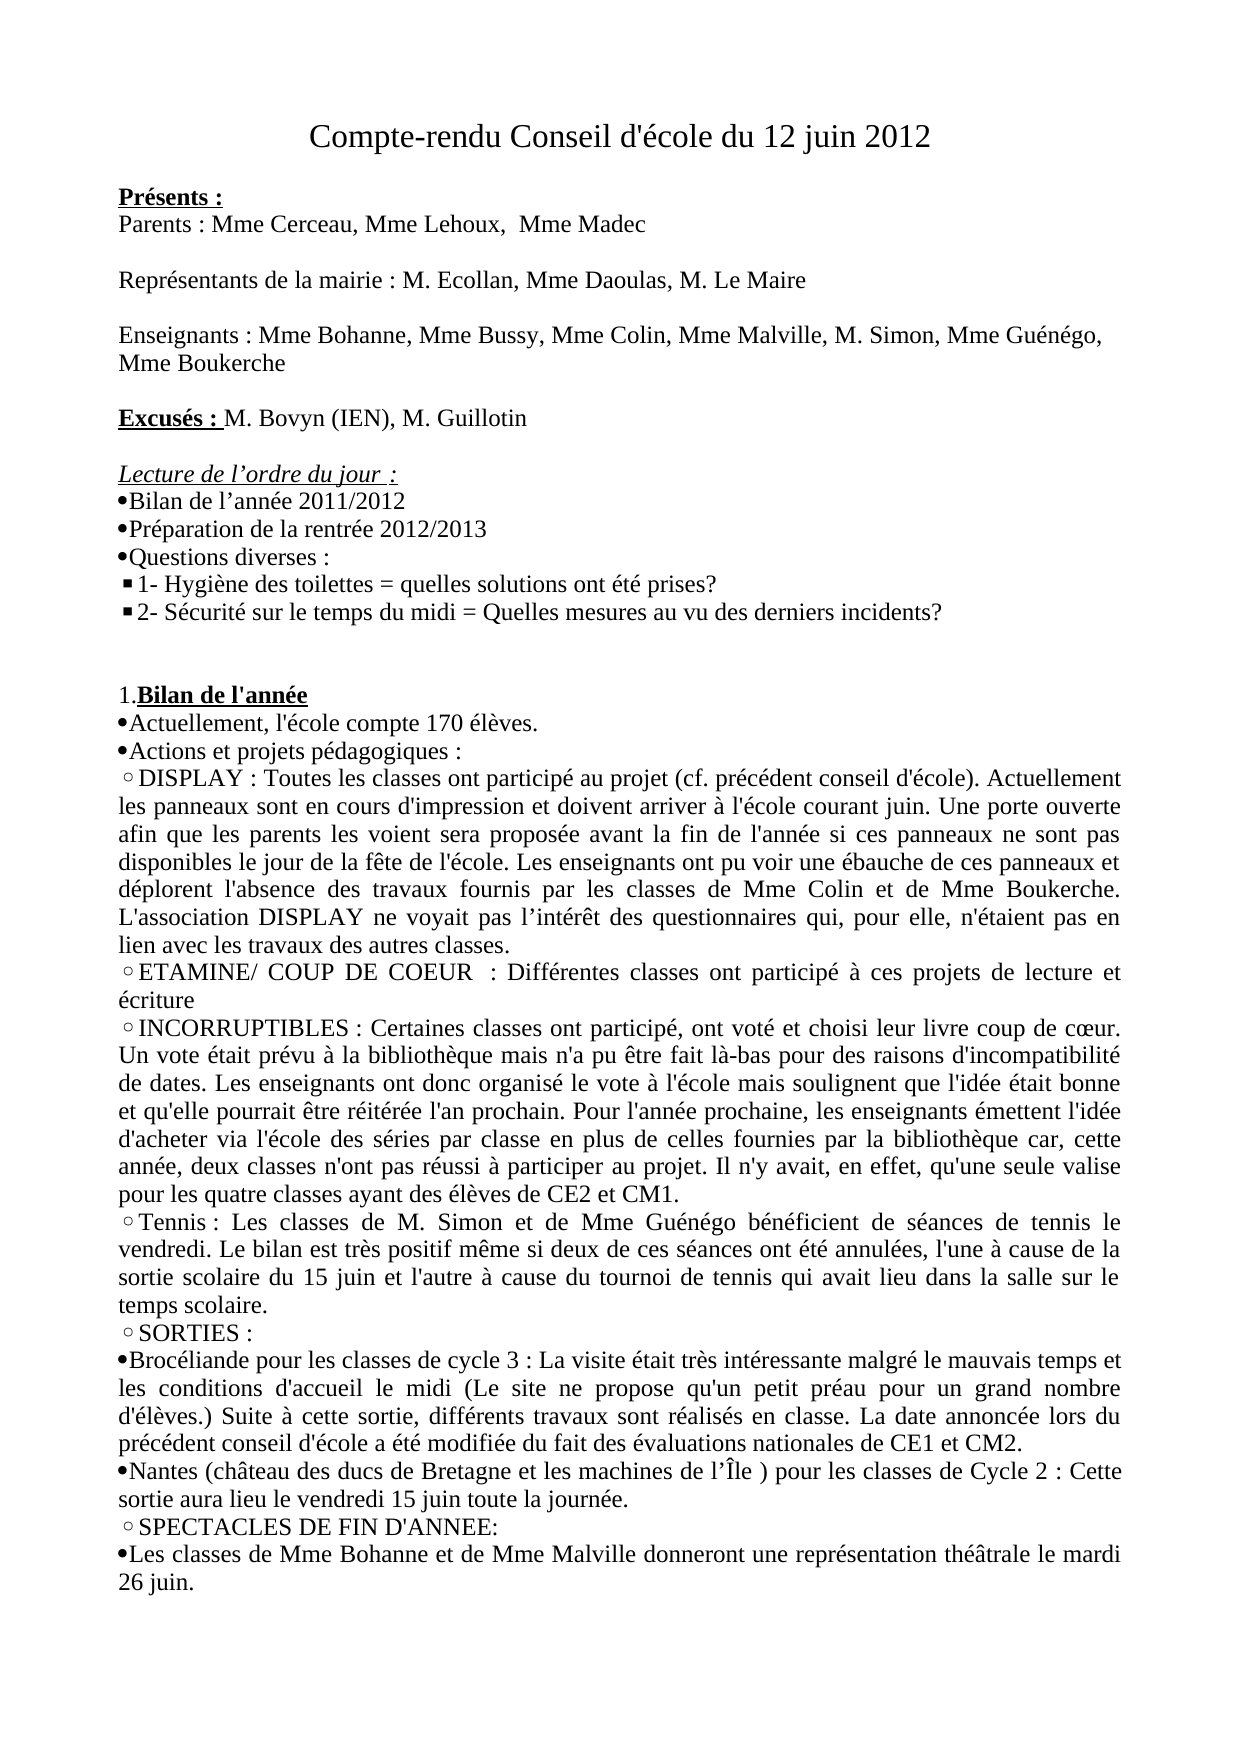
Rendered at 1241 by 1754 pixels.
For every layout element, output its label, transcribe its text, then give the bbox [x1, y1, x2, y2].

list Actions et projets pédagogiques : [118, 737, 1122, 764]
text Enseignants : Mme Bohanne, Mme Bussy, Mme Colin, Mme Malville, M. Simon, Mme Guénégo, Mme Boukerche [118, 321, 1122, 377]
list Bilan de l'année [118, 681, 1122, 709]
list Nantes (château des ducs de Bretagne et les machines de l’Île ) pour les classes de Cycle 2 : Cette sortie aura lieu le vendredi 15 juin toute la journée. [118, 1457, 1122, 1513]
list DISPLAY : Toutes les classes ont participé au projet (cf. précédent conseil d'école). Actuellement les panneaux sont en cours d'impression et doivent arriver à l'école courant juin. Une porte ouverte afin que les parents les voient sera proposée avant la fin de l'année si ces panneaux ne sont pas disponibles le jour de la fête de l'école. Les enseignants ont pu voir une ébauche de ces panneaux et déplorent l'absence des travaux fournis par les classes de Mme Colin et de Mme Boukerche. L'association DISPLAY ne voyait pas l’intérêt des questionnaires qui, pour elle, n'étaient pas en lien avec les travaux des autres classes. [118, 764, 1122, 958]
list Questions diverses : [118, 543, 1122, 571]
list INCORRUPTIBLES : Certaines classes ont participé, ont voté et choisi leur livre coup de cœur. Un vote était prévu à la bibliothèque mais n'a pu être fait là-bas pour des raisons d'incompatibilité de dates. Les enseignants ont donc organisé le vote à l'école mais soulignent que l'idée était bonne et qu'elle pourrait être réitérée l'an prochain. Pour l'année prochaine, les enseignants émettent l'idée d'acheter via l'école des séries par classe en plus de celles fournies par la bibliothèque car, cette année, deux classes n'ont pas réussi à participer au projet. Il n'y avait, en effet, qu'une seule valise pour les quatre classes ayant des élèves de CE2 et CM1. [118, 1014, 1122, 1208]
list Actuellement, l'école compte 170 élèves. [118, 709, 1122, 737]
list 1- Hygiène des toilettes = quelles solutions ont été prises? [118, 571, 1122, 598]
list SPECTACLES DE FIN D'ANNEE: [118, 1513, 1122, 1540]
list SORTIES : [118, 1319, 1122, 1346]
text Représentants de la mairie : M. Ecollan, Mme Daoulas, M. Le Maire [118, 266, 1122, 293]
list Les classes de Mme Bohanne et de Mme Malville donneront une représentation théâtrale le mardi 26 juin. [118, 1540, 1122, 1596]
text Lecture de l’ordre du jour : [118, 460, 1122, 487]
text Présents : [118, 183, 1122, 210]
list Brocéliande pour les classes de cycle 3 : La visite était très intéressante malgré le mauvais temps et les conditions d'accueil le midi (Le site ne propose qu'un petit préau pour un grand nombre d'élèves.) Suite à cette sortie, différents travaux sont réalisés en classe. La date annoncée lors du précédent conseil d'école a été modifiée du fait des évaluations nationales de CE1 et CM2. [118, 1346, 1122, 1457]
text Excusés : M. Bovyn (IEN), M. Guillotin [118, 404, 1122, 432]
text Parents : Mme Cerceau, Mme Lehoux, Mme Madec [118, 210, 1122, 238]
list Bilan de l’année 2011/2012 [118, 487, 1122, 515]
list ETAMINE/ COUP DE COEUR : Différentes classes ont participé à ces projets de lecture et écriture [118, 958, 1122, 1014]
text Compte-rendu Conseil d'école du 12 juin 2012 [118, 118, 1122, 155]
list 2- Sécurité sur le temps du midi = Quelles mesures au vu des derniers incidents? [118, 598, 1122, 626]
list Préparation de la rentrée 2012/2013 [118, 515, 1122, 543]
list Tennis : Les classes de M. Simon et de Mme Guénégo bénéficient de séances de tennis le vendredi. Le bilan est très positif même si deux de ces séances ont été annulées, l'une à cause de la sortie scolaire du 15 juin et l'autre à cause du tournoi de tennis qui avait lieu dans la salle sur le temps scolaire. [118, 1208, 1122, 1319]
